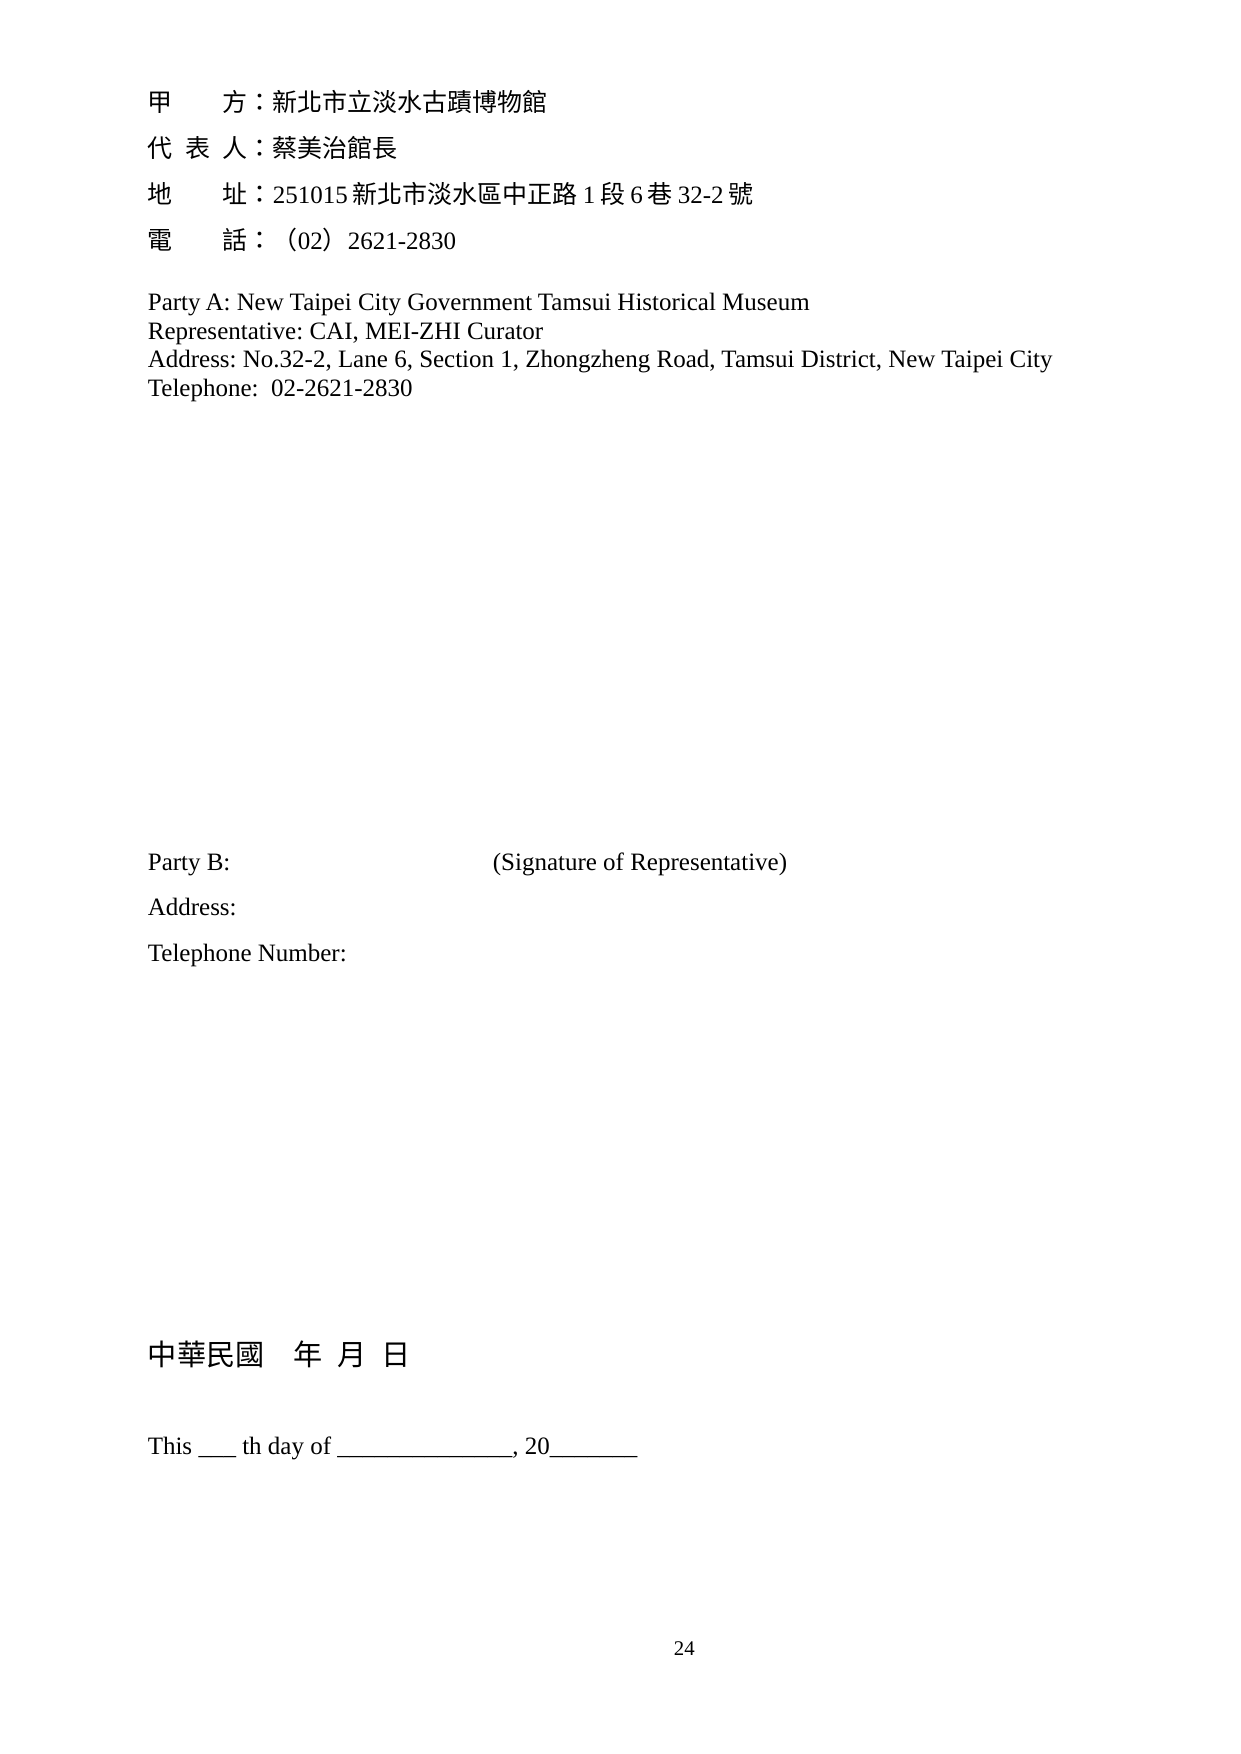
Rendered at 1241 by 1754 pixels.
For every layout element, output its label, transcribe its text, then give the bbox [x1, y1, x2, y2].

text 電 話：（02）2621-2830 [148, 212, 1092, 258]
text Party B: (Signature of Representative) [148, 833, 1092, 879]
text Telephone: 02-2621-2830 [148, 373, 1092, 402]
text 地 址：251015新北市淡水區中正路1段6巷32-2號 [148, 167, 1075, 212]
text Telephone Number: [148, 925, 1092, 971]
text 甲 方：新北市立淡水古蹟博物館 [148, 75, 1075, 121]
text Party A: New Taipei City Government Tamsui Historical Museum [148, 287, 1092, 316]
text Address: No.32-2, Lane 6, Section 1, Zhongzheng Road, Tamsui District, New Taipei City [148, 344, 1092, 373]
text Address: [148, 879, 1092, 925]
text Representative: CAI, MEI-ZHI Curator [148, 316, 1092, 344]
text This ___ th day of ______________, 20_______ [148, 1431, 1092, 1460]
text 代 表 人：蔡美治館長 [148, 121, 1075, 167]
text 中華民國 年 月 日 [148, 1329, 1042, 1375]
